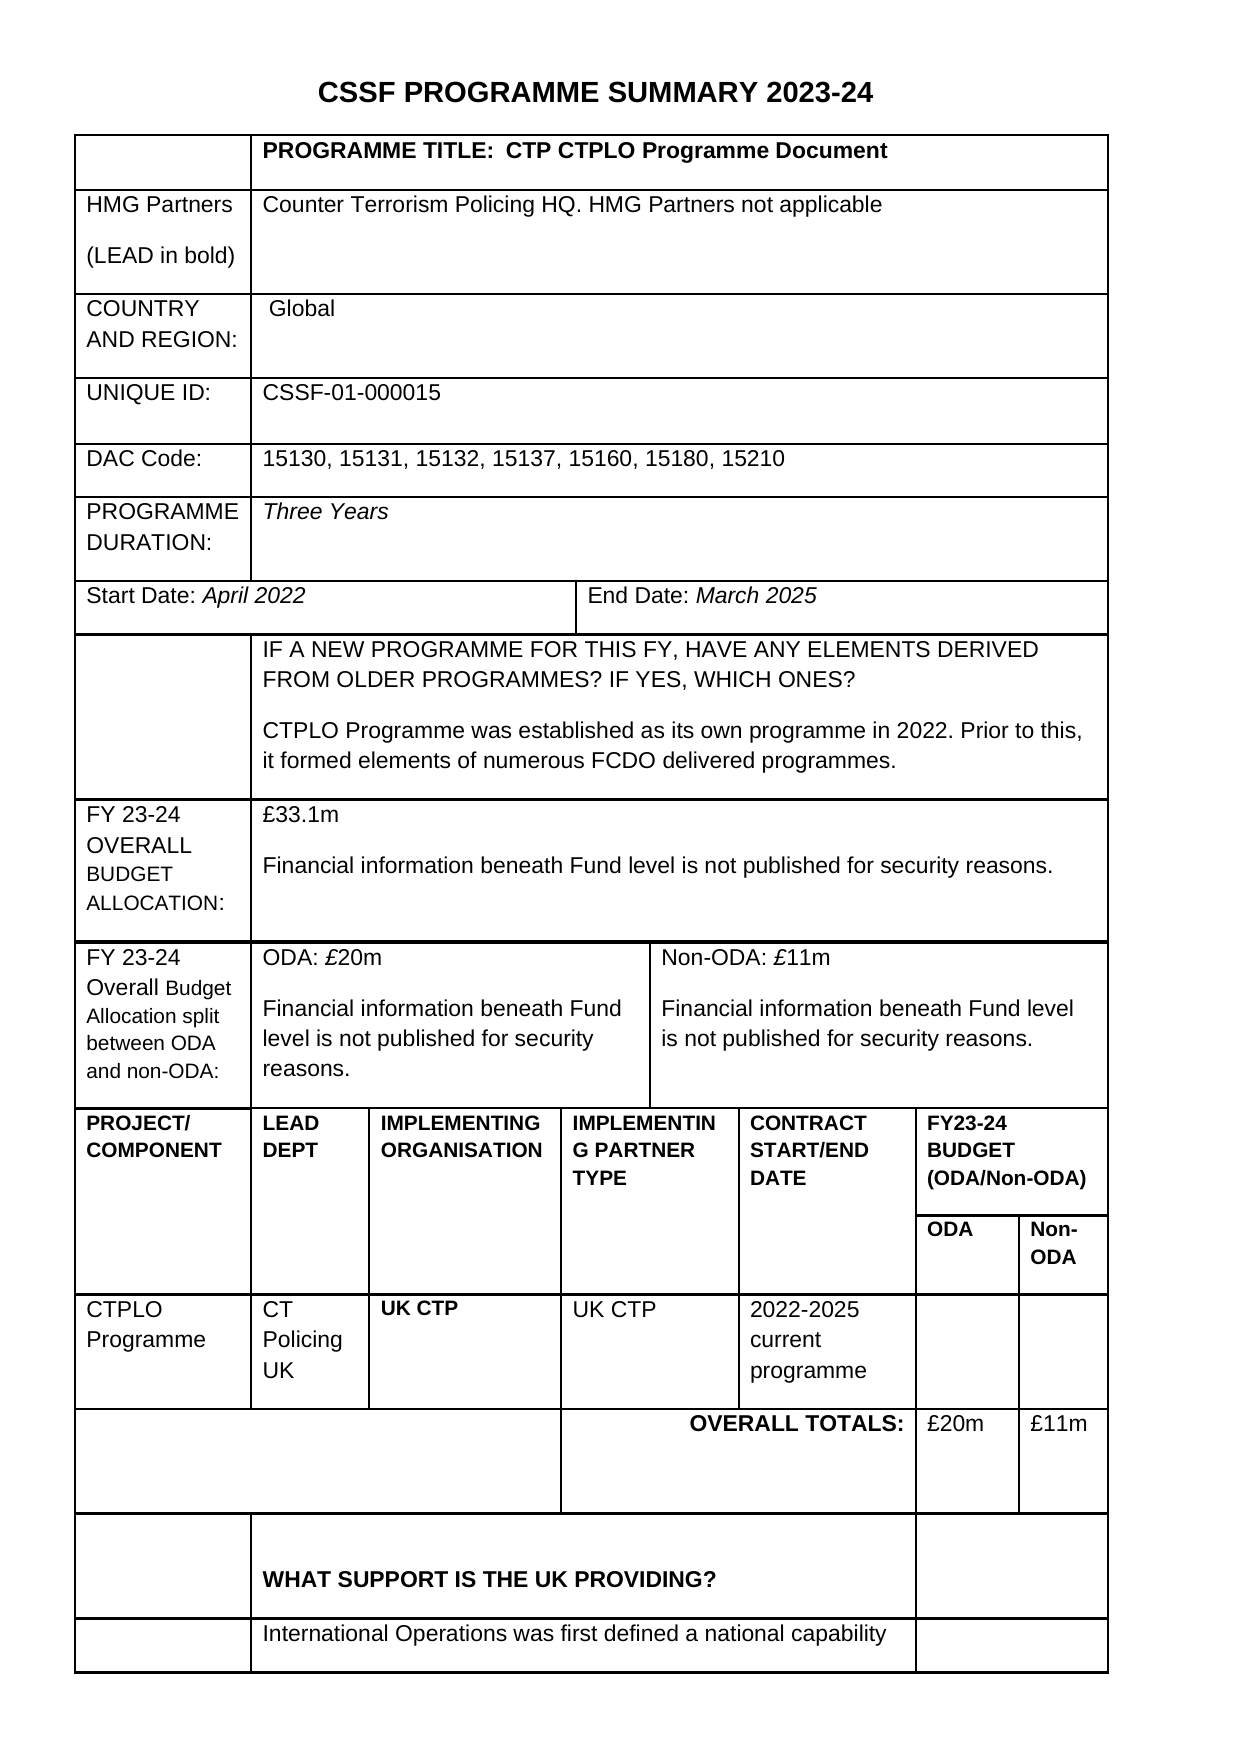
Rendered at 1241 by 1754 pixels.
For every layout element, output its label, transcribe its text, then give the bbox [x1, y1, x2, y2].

table_cell End Date: March 2025 [577, 582, 1107, 633]
table_cell [76, 1515, 250, 1617]
table_cell [917, 1296, 1018, 1408]
table_cell Three Years [252, 498, 1107, 579]
table_cell OVERALL TOTALS: [562, 1410, 915, 1512]
table_cell [1020, 1296, 1107, 1408]
table_cell PROJECT/ COMPONENT [76, 1110, 250, 1293]
table_cell FY 23-24 OVERALL BUDGET ALLOCATION: [76, 801, 250, 940]
text CSSF PROGRAMME SUMMARY 2023-24 [75, 75, 1165, 108]
table_cell IMPLEMENTING ORGANISATION [370, 1109, 560, 1293]
table_cell 15130, 15131, 15132, 15137, 15160, 15180, 15210 [252, 445, 1107, 496]
table_cell PROGRAMME DURATION: [76, 498, 250, 579]
table_cell FY 23-24 Overall Budget Allocation split between ODA and non-ODA: [76, 944, 250, 1107]
table_cell LEAD DEPT [252, 1109, 368, 1293]
table_cell [76, 636, 250, 798]
table_cell HMG Partners (LEAD in bold) [76, 191, 250, 293]
table_cell IF A NEW PROGRAMME FOR THIS FY, HAVE ANY ELEMENTS DERIVED FROM OLDER PROGRAMMES? IF YES, WHICH ONES? CTPLO Programme was established as its own programme in 2022. Prior to this, it formed elements of numerous FCDO delivered programmes. [252, 636, 1107, 798]
table_cell Global [252, 295, 1107, 377]
table_cell UNIQUE ID: [76, 379, 250, 443]
table_cell £20m [917, 1410, 1018, 1512]
table_cell CONTRACT START/END DATE [740, 1109, 915, 1293]
table_cell [76, 1620, 250, 1671]
table_cell FY23-24 BUDGET (ODA/Non-ODA) [917, 1109, 1107, 1214]
table_cell IMPLEMENTING PARTNER TYPE [562, 1109, 738, 1293]
table_cell ODA [917, 1217, 1018, 1293]
table_cell Non-ODA [1020, 1217, 1107, 1293]
table_header [76, 136, 250, 189]
table_cell £11m [1020, 1410, 1107, 1512]
table_cell [917, 1515, 1107, 1617]
table_header PROGRAMME TITLE: CTP CTPLO Programme Document [252, 136, 1107, 189]
table_cell Non-ODA: £11m Financial information beneath Fund level is not published for security reasons. [651, 944, 1107, 1107]
table_cell 2022-2025 current programme [740, 1296, 915, 1408]
table_cell International Operations was first defined a national capability [252, 1620, 915, 1671]
table_cell [76, 1410, 560, 1512]
table_cell £33.1m Financial information beneath Fund level is not published for security reasons. [252, 801, 1107, 940]
table_cell COUNTRY AND REGION: [76, 295, 250, 377]
table_cell WHAT SUPPORT IS THE UK PROVIDING? [252, 1515, 915, 1617]
table_cell CSSF-01-000015 [252, 379, 1107, 443]
table_cell CTPLO Programme [76, 1296, 250, 1408]
table_cell UK CTP [562, 1296, 738, 1408]
table_cell Start Date: April 2022 [76, 582, 575, 633]
table_cell UK CTP [370, 1296, 560, 1408]
table_cell DAC Code: [76, 445, 250, 496]
table_cell CT Policing UK [252, 1296, 368, 1408]
table_cell Counter Terrorism Policing HQ. HMG Partners not applicable [252, 191, 1107, 293]
table_cell ODA: £20m Financial information beneath Fund level is not published for security reasons. [252, 944, 649, 1107]
table_cell [917, 1620, 1107, 1671]
